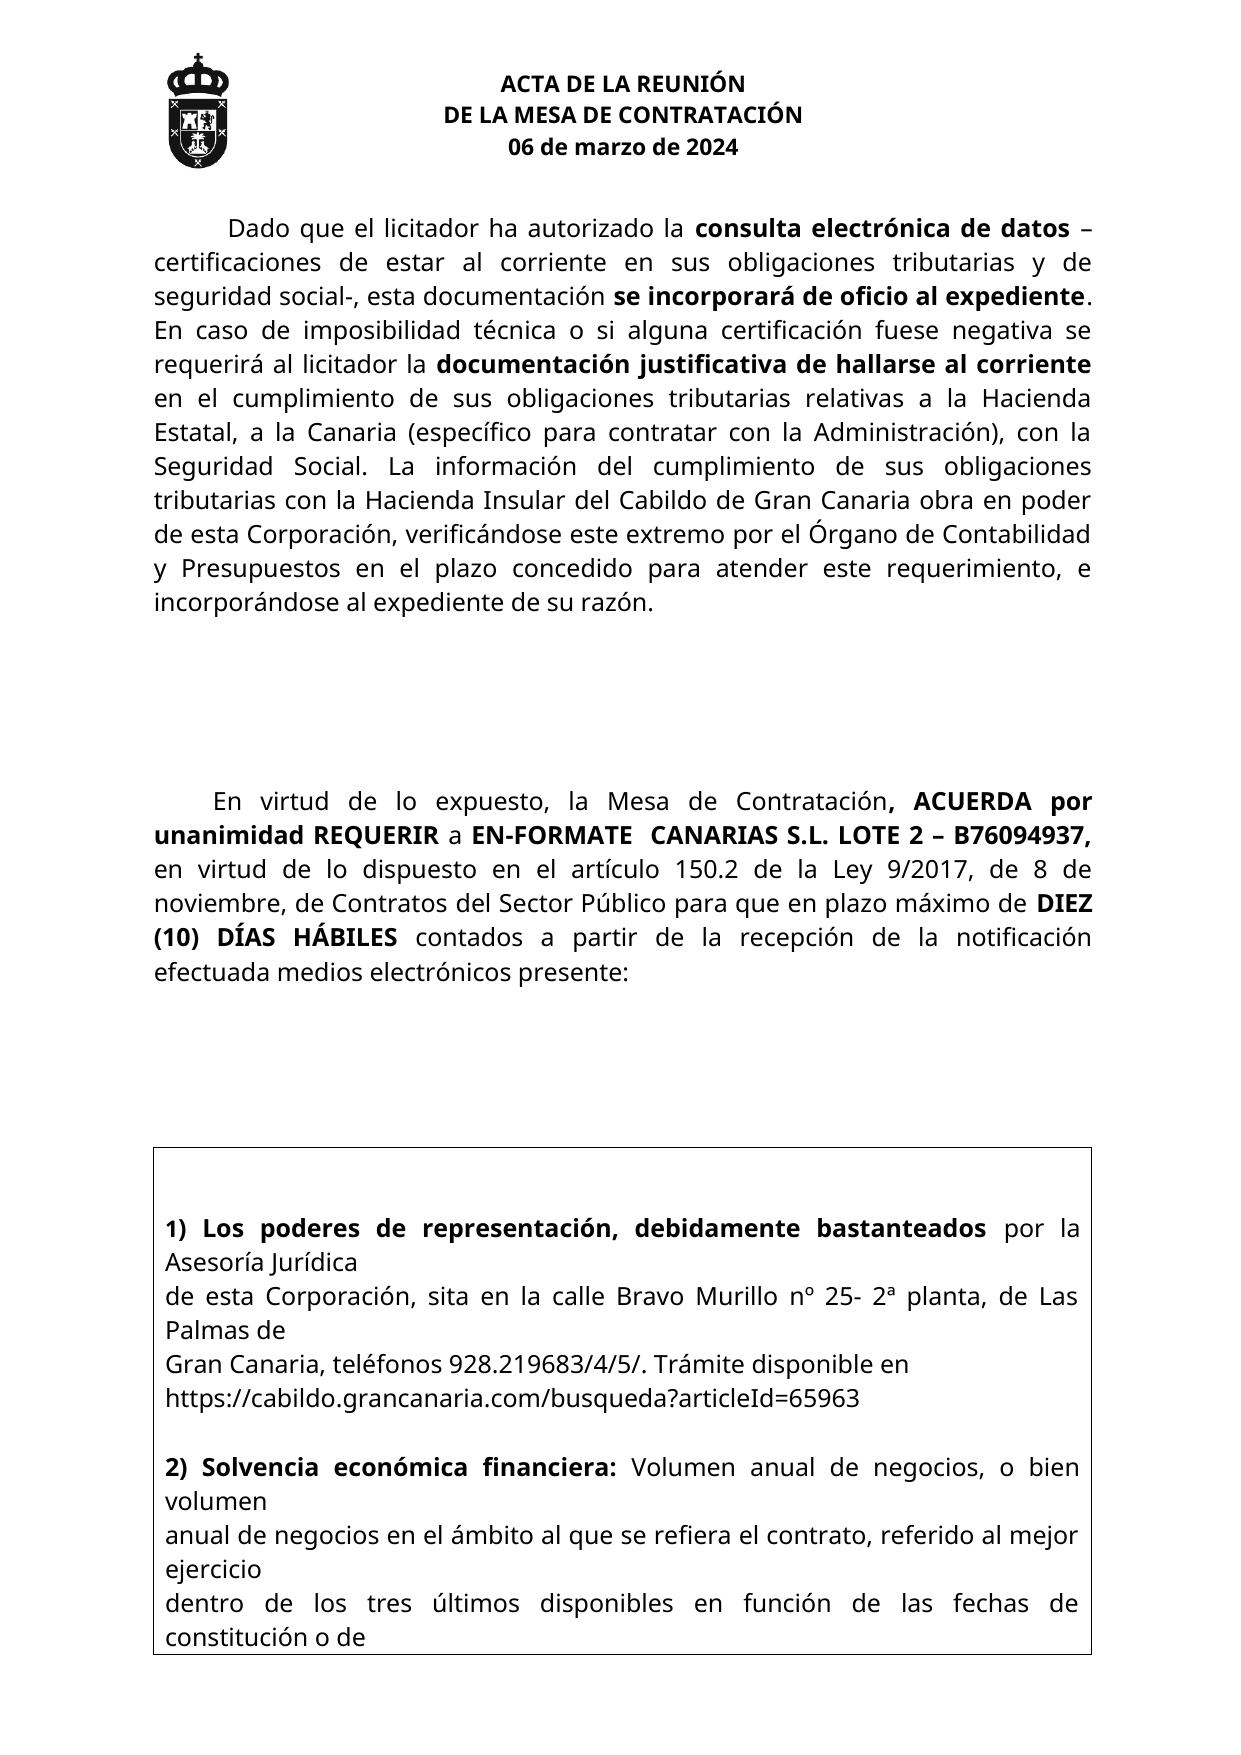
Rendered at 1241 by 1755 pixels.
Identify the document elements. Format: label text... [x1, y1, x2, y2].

text En virtud de lo expuesto, la Mesa de Contratación, ACUERDA por unanimidad REQUERIR a EN-FORMATE CANARIAS S.L. LOTE 2 – B76094937, en virtud de lo dispuesto en el artículo 150.2 de la Ley 9/2017, de 8 de noviembre, de Contratos del Sector Público para que en plazo máximo de DIEZ (10) DÍAS HÁBILES contados a partir de la recepción de la notificación efectuada medios electrónicos presente: [153, 784, 1093, 988]
table_header 1) Los poderes de representación, debidamente bastanteados por la Asesoría Jurídica de esta Corporación, sita en la calle Bravo Murillo nº 25- 2ª planta, de Las Palmas de Gran Canaria, teléfonos 928.219683/4/5/. Trámite disponible en https://cabildo.grancanaria.com/busqueda?articleId=65963 2) Solvencia económica financiera: Volumen anual de negocios, o bien volumen anual de negocios en el ámbito al que se refiera el contrato, referido al mejor ejercicio dentro de los tres últimos disponibles en función de las fechas de constitución o de [154, 1148, 1091, 1654]
text Dado que el licitador ha autorizado la consulta electrónica de datos – certificaciones de estar al corriente en sus obligaciones tributarias y de seguridad social-, esta documentación se incorporará de oficio al expediente. En caso de imposibilidad técnica o si alguna certificación fuese negativa se requerirá al licitador la documentación justificativa de hallarse al corriente en el cumplimiento de sus obligaciones tributarias relativas a la Hacienda Estatal, a la Canaria (específico para contratar con la Administración), con la Seguridad Social. La información del cumplimiento de sus obligaciones tributarias con la Hacienda Insular del Cabildo de Gran Canaria obra en poder de esta Corporación, verificándose este extremo por el Órgano de Contabilidad y Presupuestos en el plazo concedido para atender este requerimiento, e incorporándose al expediente de su razón. [153, 210, 1093, 619]
